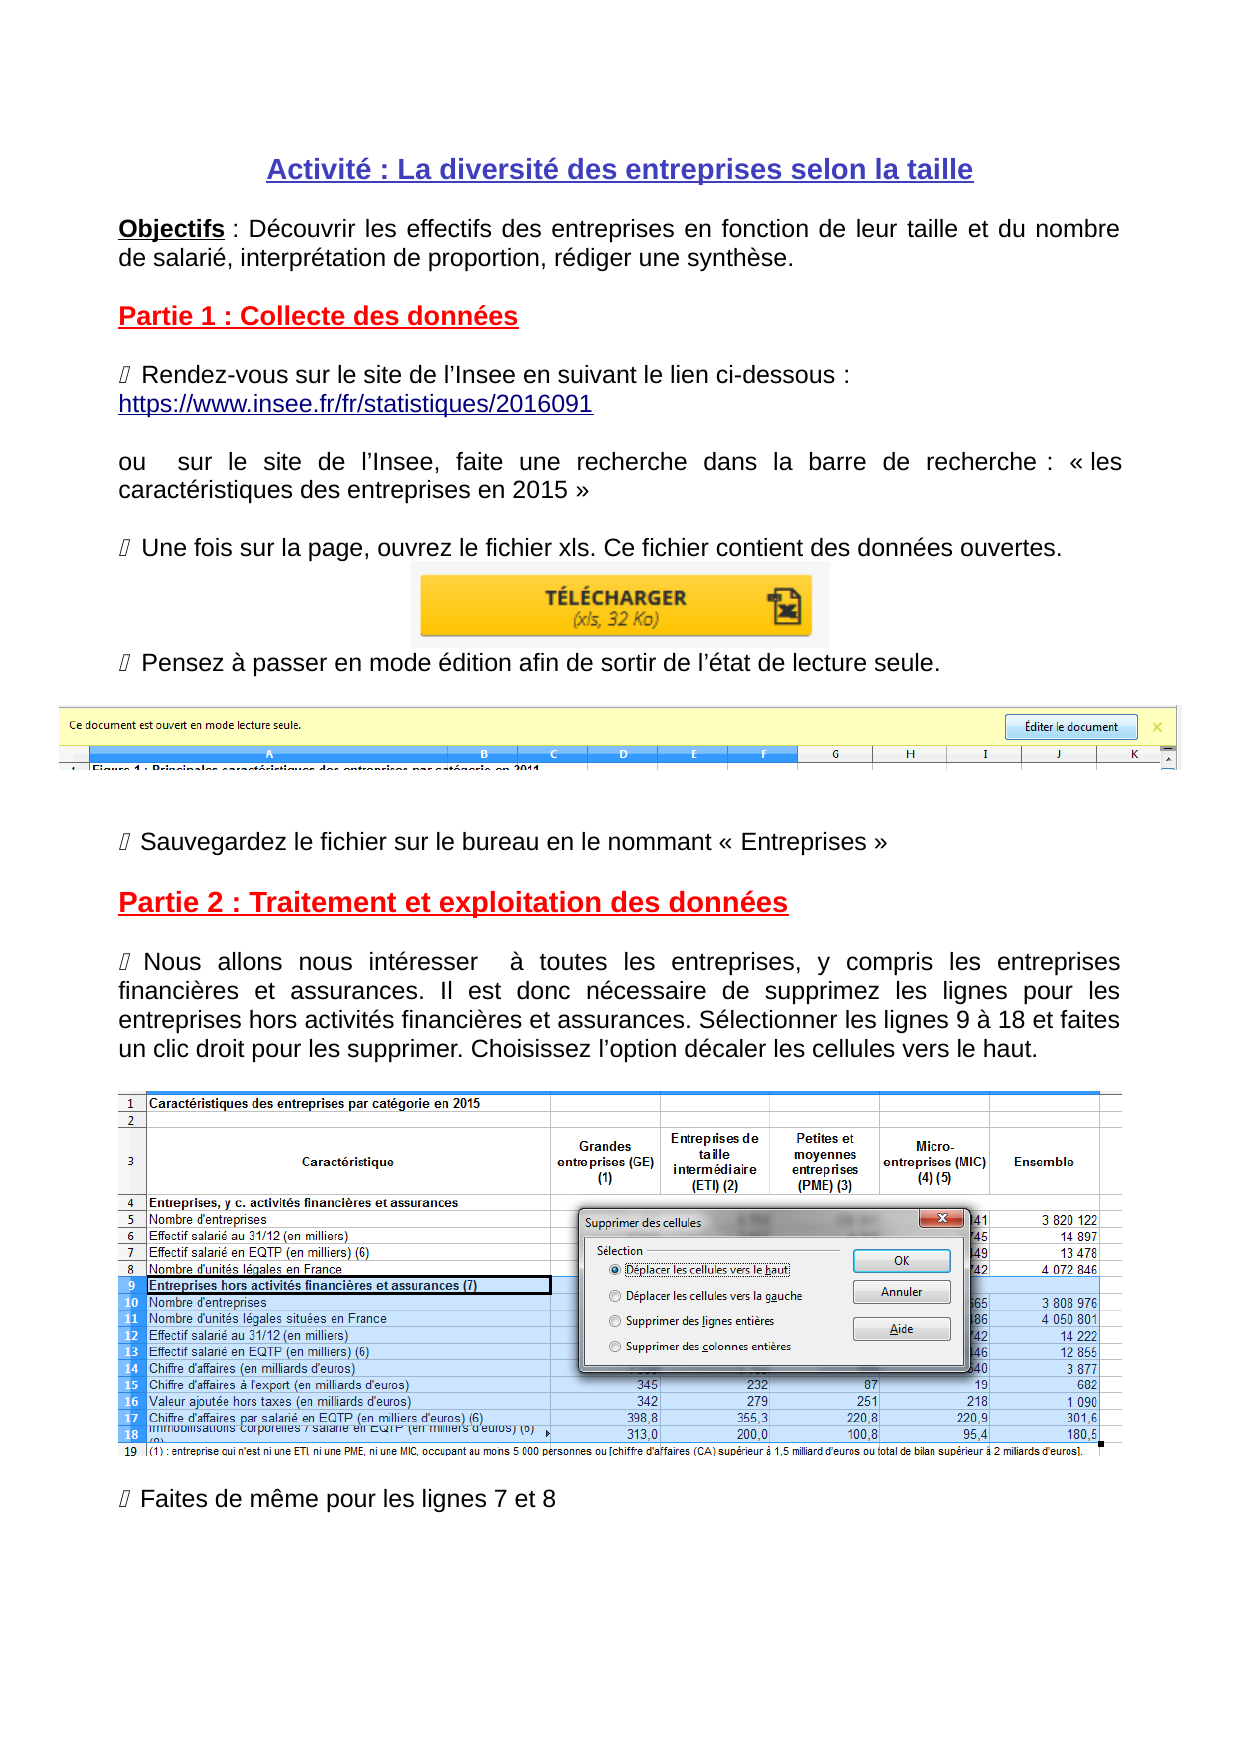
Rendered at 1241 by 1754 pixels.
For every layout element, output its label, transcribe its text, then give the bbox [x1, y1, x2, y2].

text 8 Nous allons nous intéresser à toutes les entreprises, y compris les entreprises financières et assurances. Il est donc nécessaire de supprimez les lignes pour les entreprises hors activités financières et assurances. Sélectionner les lignes 9 à 18 et faites un clic droit pour les supprimer. Choisissez l’option décaler les cellules vers le haut. [118, 947, 1122, 1062]
text https://www.insee.fr/fr/statistiques/2016091 [118, 389, 1122, 418]
text 8 Rendez-vous sur le site de l’Insee en suivant le lien ci-dessous : [118, 360, 1122, 389]
text 8 Une fois sur la page, ouvrez le fichier xls. Ce fichier contient des données ouvertes. [118, 533, 1122, 562]
text 8 Sauvegardez le fichier sur le bureau en le nommant « Entreprises » [118, 827, 1122, 856]
text Activité : La diversité des entreprises selon la taille [118, 152, 1122, 185]
text ou sur le site de l’Insee, faite une recherche dans la barre de recherche : « les caractéristiques des entreprises en 2015 » [118, 447, 1122, 504]
picture [410, 561, 831, 648]
text 8 Pensez à passer en mode édition afin de sortir de l’état de lecture seule. [118, 648, 1122, 677]
text Partie 2 : Traitement et exploitation des données [118, 885, 1122, 918]
text Partie 1 : Collecte des données [118, 300, 1122, 331]
text 8 Faites de même pour les lignes 7 et 8 [118, 1484, 1122, 1513]
text Objectifs : Découvrir les effectifs des entreprises en fonction de leur taille et du nombre de salarié, interprétation de proportion, rédiger une synthèse. [118, 214, 1122, 271]
picture [59, 705, 1182, 770]
